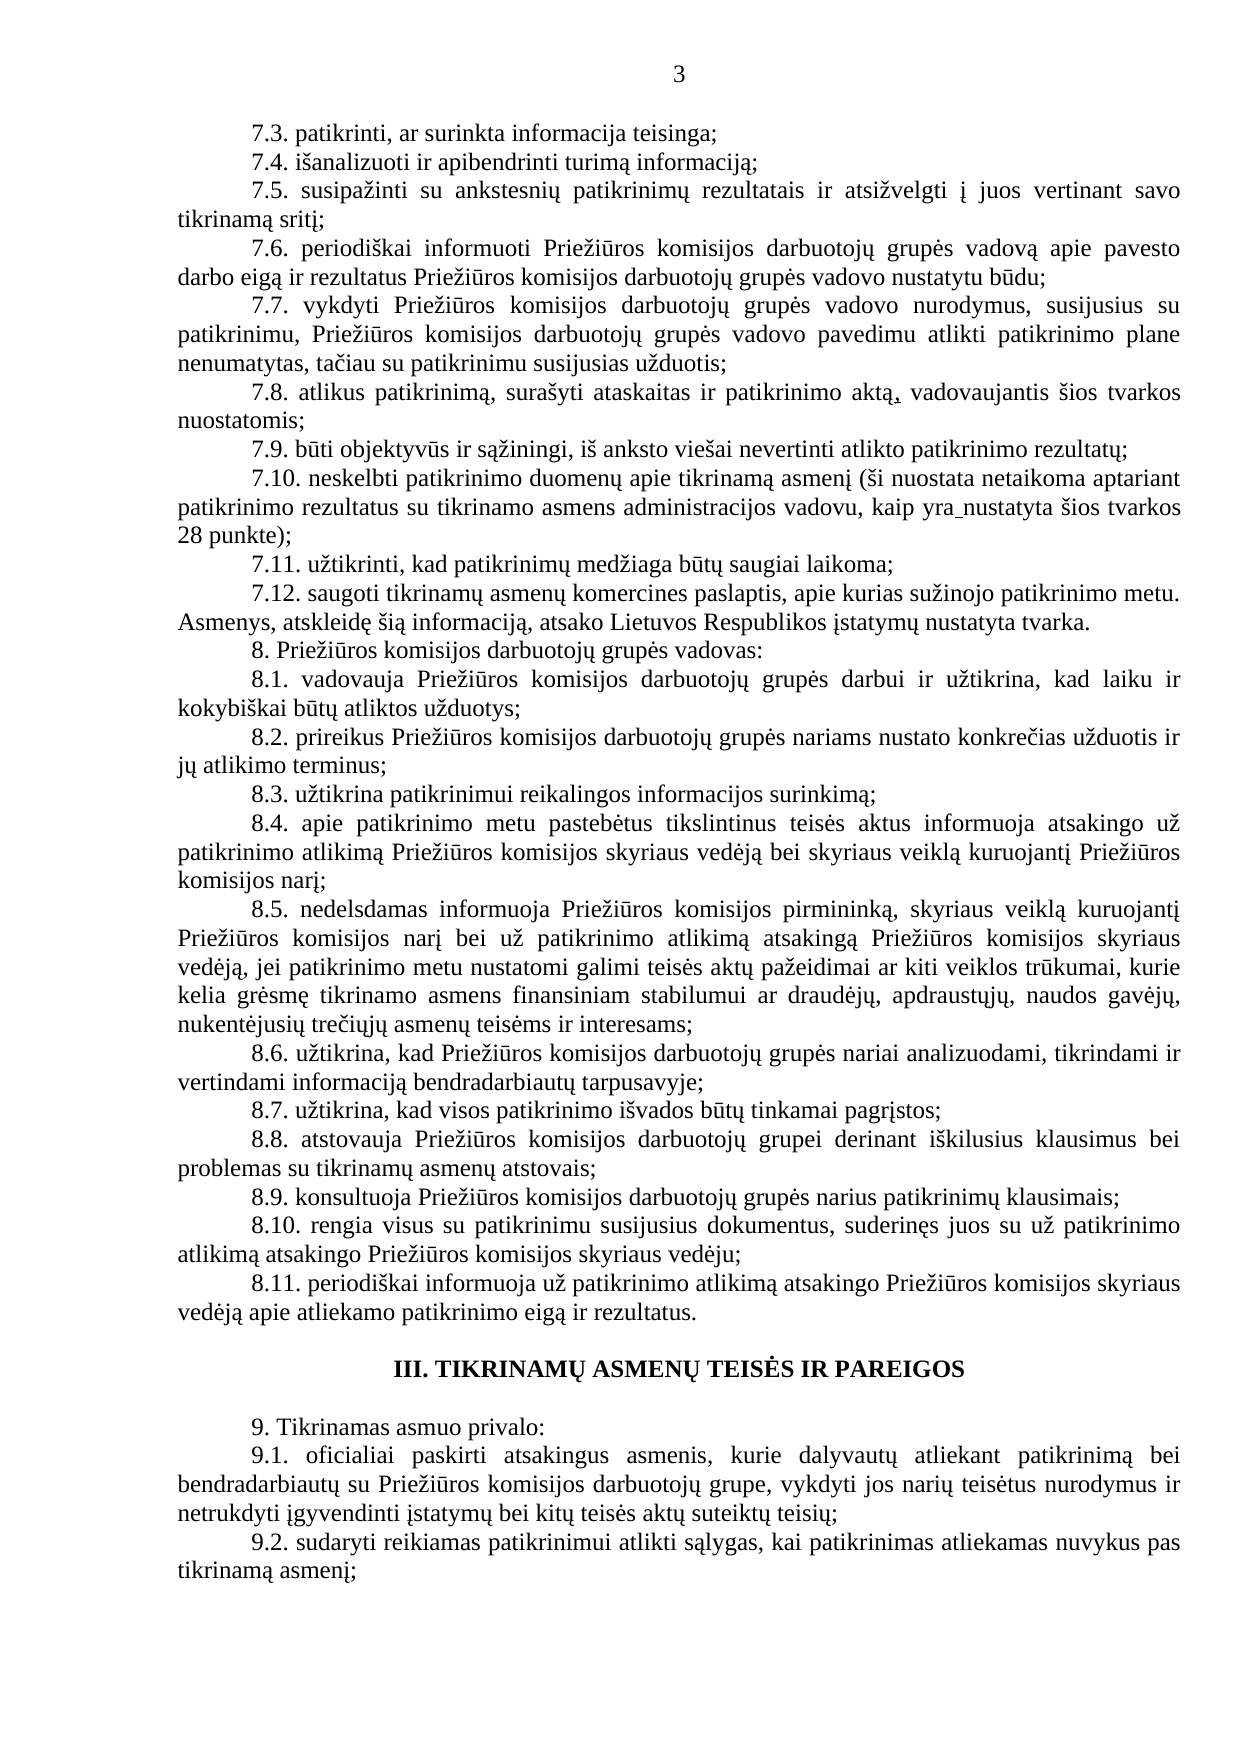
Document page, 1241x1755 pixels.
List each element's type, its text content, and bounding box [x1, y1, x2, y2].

text 8.5. nedelsdamas informuoja Priežiūros komisijos pirmininką, skyriaus veiklą kuruojantį Priežiūros komisijos narį bei už patikrinimo atlikimą atsakingą Priežiūros komisijos skyriaus vedėją, jei patikrinimo metu nustatomi galimi teisės aktų pažeidimai ar kiti veiklos trūkumai, kurie kelia grėsmę tikrinamo asmens finansiniam stabilumui ar draudėjų, apdraustųjų, naudos gavėjų, nukentėjusių trečiųjų asmenų teisėms ir interesams; [177, 894, 1181, 1038]
text 7.9. būti objektyvūs ir sąžiningi, iš anksto viešai nevertinti atlikto patikrinimo rezultatų; [177, 434, 1181, 463]
text 9.1. oficialiai paskirti atsakingus asmenis, kurie dalyvautų atliekant patikrinimą bei bendradarbiautų su Priežiūros komisijos darbuotojų grupe, vykdyti jos narių teisėtus nurodymus ir netrukdyti įgyvendinti įstatymų bei kitų teisės aktų suteiktų teisių; [177, 1441, 1181, 1527]
text 8.4. apie patikrinimo metu pastebėtus tikslintinus teisės aktus informuoja atsakingo už patikrinimo atlikimą Priežiūros komisijos skyriaus vedėją bei skyriaus veiklą kuruojantį Priežiūros komisijos narį; [177, 808, 1181, 894]
text 9.2. sudaryti reikiamas patikrinimui atlikti sąlygas, kai patikrinimas atliekamas nuvykus pas tikrinamą asmenį; [177, 1527, 1181, 1584]
text 7.4. išanalizuoti ir apibendrinti turimą informaciją; [177, 147, 1181, 176]
text 8. Priežiūros komisijos darbuotojų grupės vadovas: [177, 636, 1181, 664]
text 7.8. atlikus patikrinimą, surašyti ataskaitas ir patikrinimo aktą, vadovaujantis šios tvarkos nuostatomis; [177, 377, 1181, 434]
text 8.1. vadovauja Priežiūros komisijos darbuotojų grupės darbui ir užtikrina, kad laiku ir kokybiškai būtų atliktos užduotys; [177, 664, 1181, 722]
text 7.7. vykdyti Priežiūros komisijos darbuotojų grupės vadovo nurodymus, susijusius su patikrinimu, Priežiūros komisijos darbuotojų grupės vadovo pavedimu atlikti patikrinimo plane nenumatytas, tačiau su patikrinimu susijusias užduotis; [177, 291, 1181, 377]
text III. TIKRINAMŲ ASMENŲ TEISĖS IR PAREIGOS [177, 1354, 1181, 1383]
text 7.5. susipažinti su ankstesnių patikrinimų rezultatais ir atsižvelgti į juos vertinant savo tikrinamą sritį; [177, 176, 1181, 233]
text 7.3. patikrinti, ar surinkta informacija teisinga; [177, 118, 1181, 147]
text 7.10. neskelbti patikrinimo duomenų apie tikrinamą asmenį (ši nuostata netaikoma aptariant patikrinimo rezultatus su tikrinamo asmens administracijos vadovu, kaip yra nustatyta šios tvarkos 28 punkte); [177, 463, 1181, 549]
text 8.10. rengia visus su patikrinimu susijusius dokumentus, suderinęs juos su už patikrinimo atlikimą atsakingo Priežiūros komisijos skyriaus vedėju; [177, 1211, 1181, 1268]
text 7.6. periodiškai informuoti Priežiūros komisijos darbuotojų grupės vadovą apie pavesto darbo eigą ir rezultatus Priežiūros komisijos darbuotojų grupės vadovo nustatytu būdu; [177, 233, 1181, 291]
text 8.11. periodiškai informuoja už patikrinimo atlikimą atsakingo Priežiūros komisijos skyriaus vedėją apie atliekamo patikrinimo eigą ir rezultatus. [177, 1268, 1181, 1326]
text 8.9. konsultuoja Priežiūros komisijos darbuotojų grupės narius patikrinimų klausimais; [177, 1182, 1181, 1211]
text 8.3. užtikrina patikrinimui reikalingos informacijos surinkimą; [177, 779, 1181, 808]
text 8.2. prireikus Priežiūros komisijos darbuotojų grupės nariams nustato konkrečias užduotis ir jų atlikimo terminus; [177, 722, 1181, 779]
text 8.6. užtikrina, kad Priežiūros komisijos darbuotojų grupės nariai analizuodami, tikrindami ir vertindami informaciją bendradarbiautų tarpusavyje; [177, 1038, 1181, 1096]
text 7.12. saugoti tikrinamų asmenų komercines paslaptis, apie kurias sužinojo patikrinimo metu. Asmenys, atskleidę šią informaciją, atsako Lietuvos Respublikos įstatymų nustatyta tvarka. [177, 578, 1181, 636]
text 9. Tikrinamas asmuo privalo: [177, 1412, 1181, 1441]
text 8.8. atstovauja Priežiūros komisijos darbuotojų grupei derinant iškilusius klausimus bei problemas su tikrinamų asmenų atstovais; [177, 1124, 1181, 1182]
text 7.11. užtikrinti, kad patikrinimų medžiaga būtų saugiai laikoma; [177, 549, 1181, 578]
text 8.7. užtikrina, kad visos patikrinimo išvados būtų tinkamai pagrįstos; [177, 1096, 1181, 1124]
